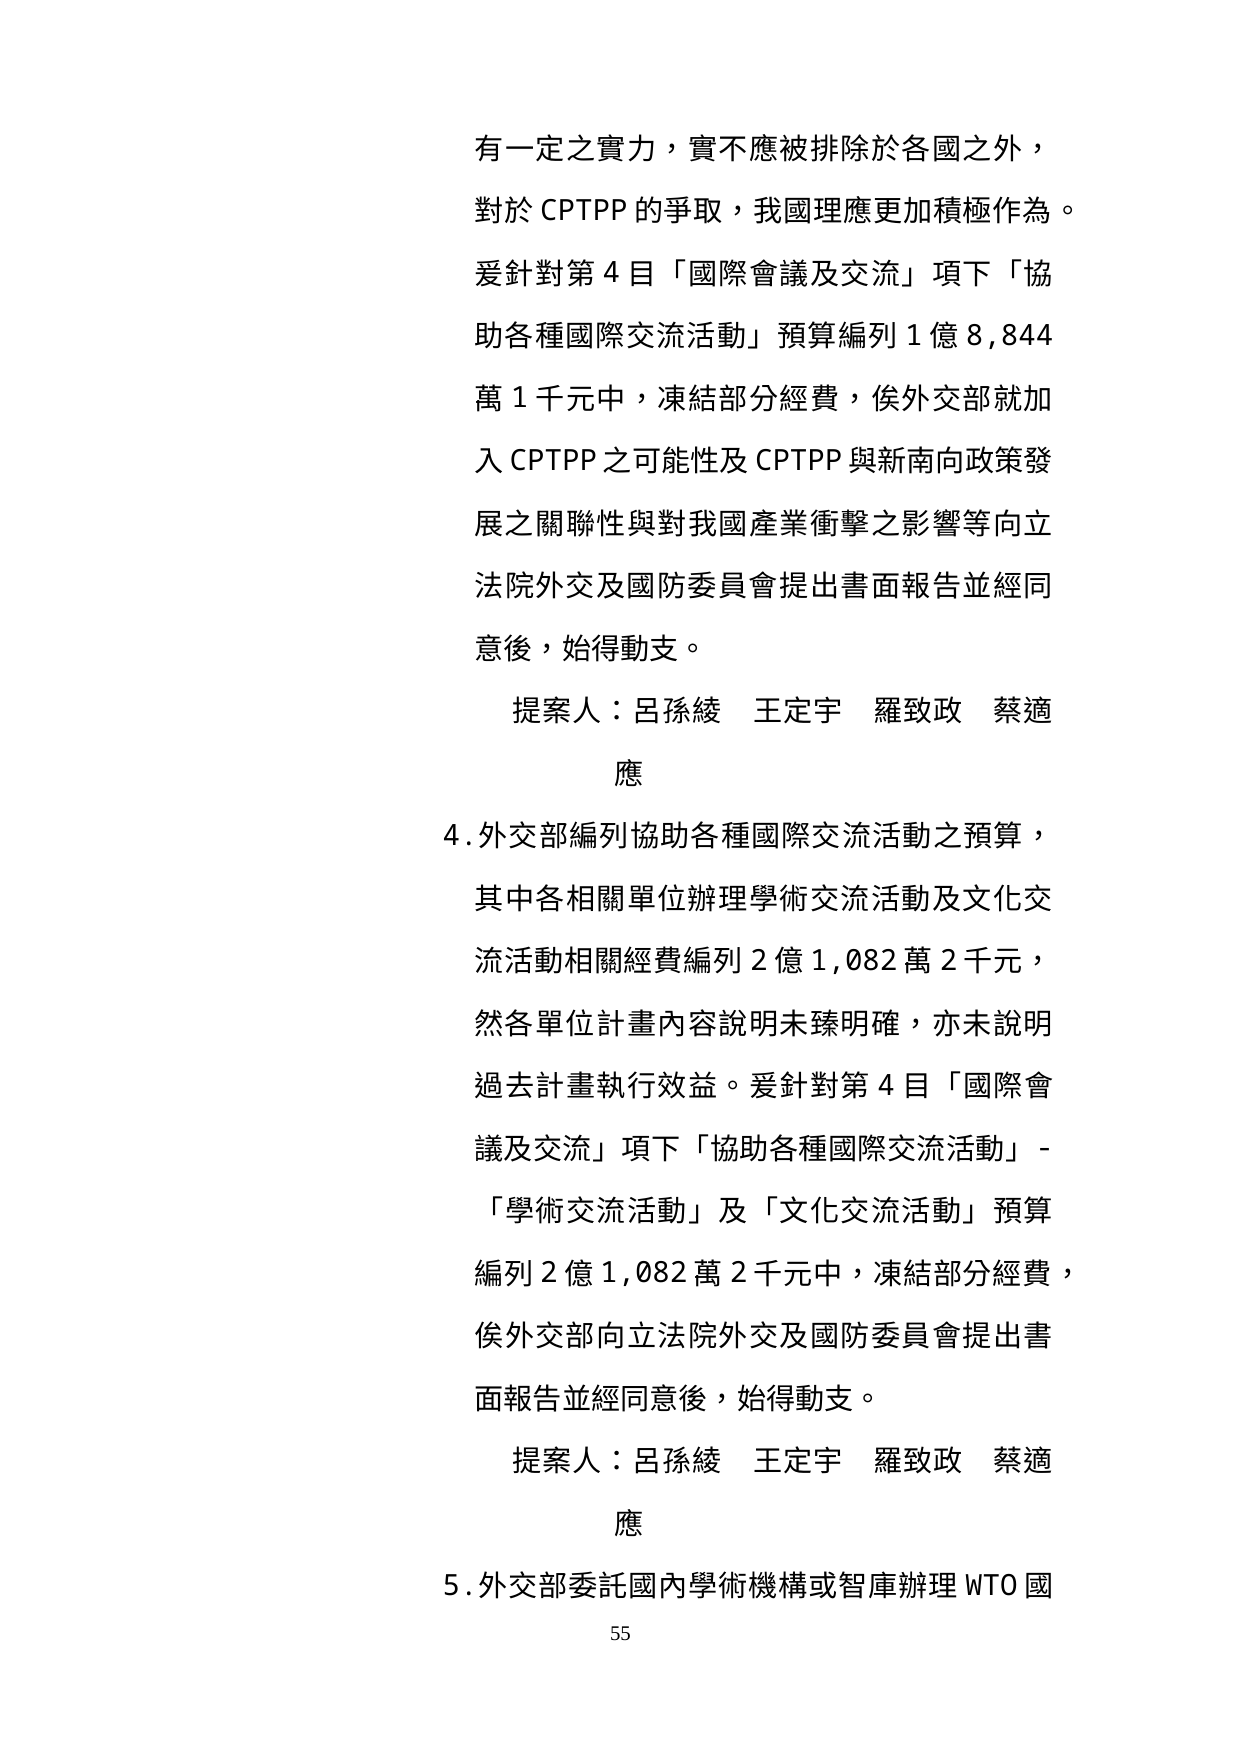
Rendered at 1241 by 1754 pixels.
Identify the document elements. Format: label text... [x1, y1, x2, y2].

text 提案人：呂孫綾 王定宇 羅致政 蔡適應 [512, 1417, 1053, 1542]
text 4.外交部編列協助各種國際交流活動之預算，其中各相關單位辦理學術交流活動及文化交流活動相關經費編列2億1,082萬2千元，然各單位計畫內容說明未臻明確，亦未說明過去計畫執行效益。爰針對第4目「國際會議及交流」項下「協助各種國際交流活動」-「學術交流活動」及「文化交流活動」預算編列2億1,082萬2千元中，凍結部分經費，俟外交部向立法院外交及國防委員會提出書面報告並經同意後，始得動支。 [442, 792, 1053, 1417]
text 5.外交部委託國內學術機構或智庫辦理WTO國 [442, 1542, 1053, 1605]
text 提案人：呂孫綾 王定宇 羅致政 蔡適應 [512, 667, 1053, 792]
text 3.外交部辦理協助各種國際交流活動，其中，經貿交流活動編列1億8,844萬1千元，目的在與各國舉辦各項經貿論壇、就區域經濟整合事項進行交流或研討。在美國決定退出TPP的情況下，日本、新加坡、加拿大等11國達成新協議，確定今後仍將持續推動TPP，並改名為「跨太平洋夥伴全面進展協定」(CPTPP)。在國際貿易上，我國經濟具有一定之實力，實不應被排除於各國之外，對於CPTPP的爭取，我國理應更加積極作為。爰針對第4目「國際會議及交流」項下「協助各種國際交流活動」預算編列1億8,844萬1千元中，凍結部分經費，俟外交部就加入CPTPP之可能性及CPTPP與新南向政策發展之關聯性與對我國產業衝擊之影響等向立法院外交及國防委員會提出書面報告並經同意後，始得動支。 [442, 105, 1053, 667]
